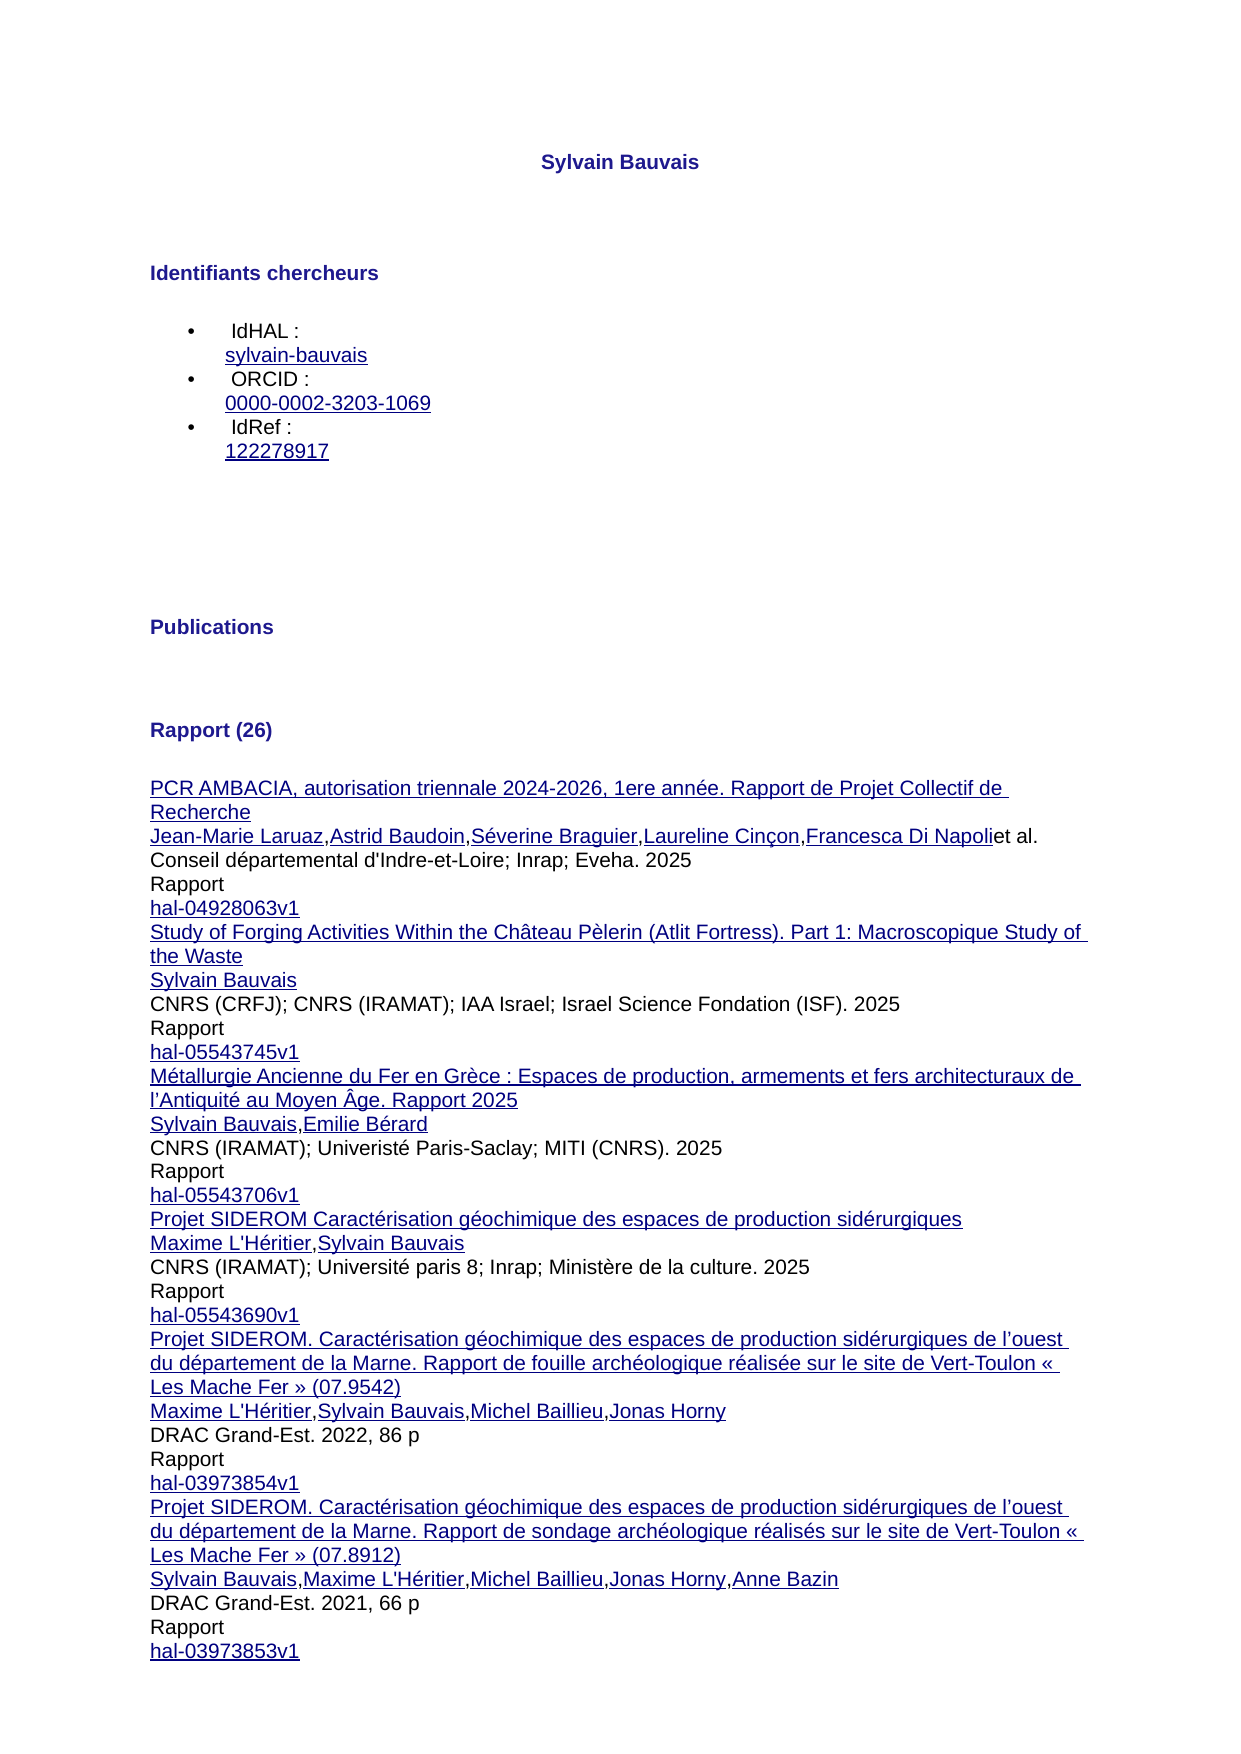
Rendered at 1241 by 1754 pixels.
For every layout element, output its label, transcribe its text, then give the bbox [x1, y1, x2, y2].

subtitle Identifiants chercheurs [150, 260, 1090, 284]
subtitle Sylvain Bauvais [150, 150, 1090, 174]
list 0000-0002-3203-1069 [187, 391, 1090, 414]
subtitle Publications [150, 614, 1090, 638]
list ORCID : [187, 367, 1090, 391]
table_cell Study of Forging Activities Within the Château Pèlerin (Atlit Fortress). Part 1: Macroscopique Study of the Waste Sylvain Bauvais CNRS (CRFJ); CNRS (IRAMAT); IAA Israel; Israel Science Fondation (ISF). 2025 Rapport hal-05543745v1 [150, 920, 1090, 1063]
table_cell Métallurgie Ancienne du Fer en Grèce : Espaces de production, armements et fers architecturaux de l’Antiquité au Moyen Âge. Rapport 2025 Sylvain Bauvais,Emilie Bérard CNRS (IRAMAT); Univeristé Paris-Saclay; MITI (CNRS). 2025 Rapport hal-05543706v1 [150, 1064, 1090, 1207]
table_cell Projet SIDEROM. Caractérisation géochimique des espaces de production sidérurgiques de l’ouest du département de la Marne. Rapport de sondage archéologique réalisés sur le site de Vert-Toulon « Les Mache Fer » (07.8912) Sylvain Bauvais,Maxime L'Héritier,Michel Baillieu,Jonas Horny,Anne Bazin DRAC Grand-Est. 2021, 66 p Rapport hal-03973853v1 [150, 1495, 1090, 1662]
list IdRef : [187, 414, 1090, 438]
table_cell Projet SIDEROM. Caractérisation géochimique des espaces de production sidérurgiques de l’ouest du département de la Marne. Rapport de fouille archéologique réalisée sur le site de Vert-Toulon « Les Mache Fer » (07.9542) Maxime L'Héritier,Sylvain Bauvais,Michel Baillieu,Jonas Horny DRAC Grand-Est. 2022, 86 p Rapport hal-03973854v1 [150, 1327, 1090, 1495]
list sylvain-bauvais [187, 343, 1090, 367]
table_cell Projet SIDEROM Caractérisation géochimique des espaces de production sidérurgiques Maxime L'Héritier,Sylvain Bauvais CNRS (IRAMAT); Université paris 8; Inrap; Ministère de la culture. 2025 Rapport hal-05543690v1 [150, 1207, 1090, 1327]
list 122278917 [187, 438, 1090, 462]
subtitle Rapport (26) [150, 718, 1090, 742]
table_header PCR AMBACIA, autorisation triennale 2024-2026, 1ere année. Rapport de Projet Collectif de Recherche Jean-Marie Laruaz,Astrid Baudoin,Séverine Braguier,Laureline Cinçon,Francesca Di Napoliet al. Conseil départemental d'Indre-et-Loire; Inrap; Eveha. 2025 Rapport hal-04928063v1 [150, 776, 1090, 920]
list IdHAL : [187, 319, 1090, 343]
